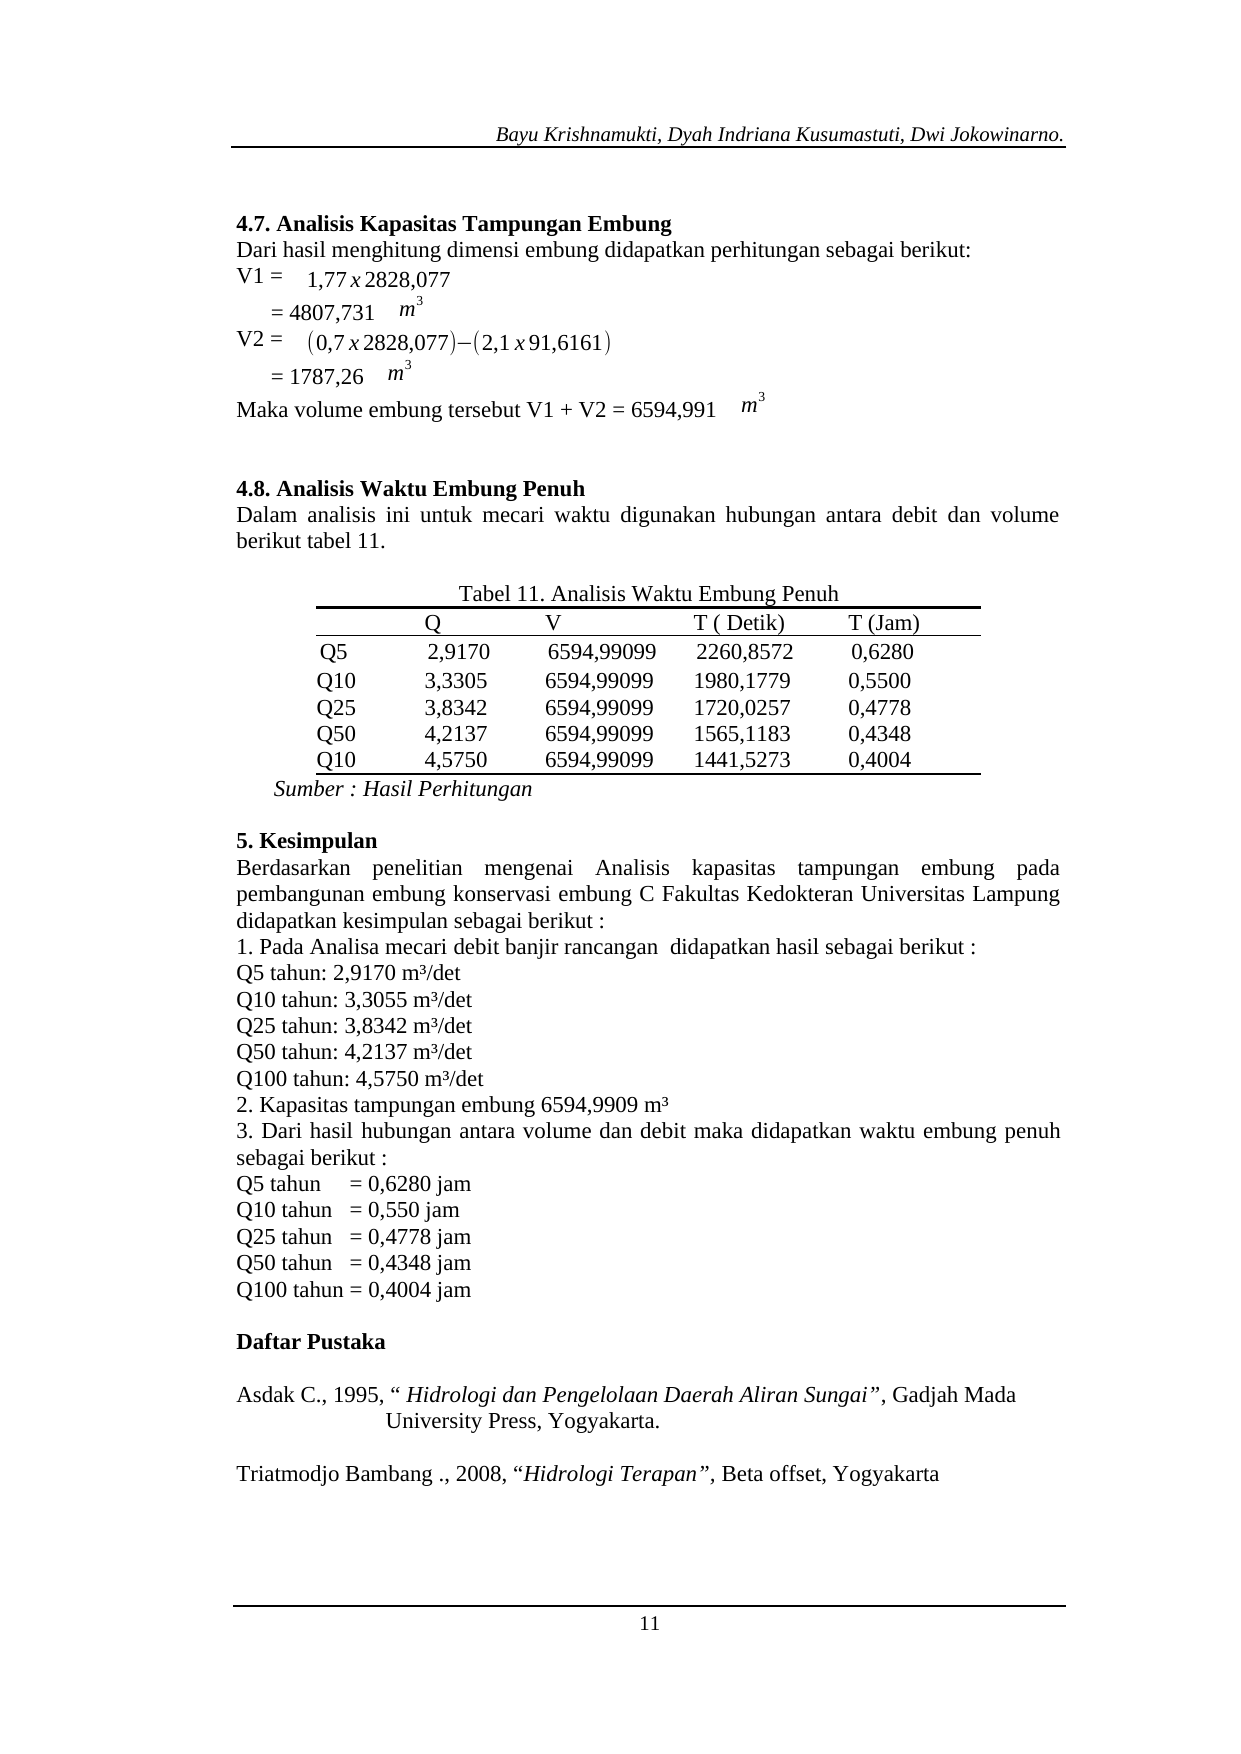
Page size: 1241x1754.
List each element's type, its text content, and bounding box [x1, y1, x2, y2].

table_cell Q10 [316, 746, 424, 773]
table_header V [545, 609, 693, 635]
table_cell 6594,99099 [545, 720, 693, 746]
table_cell 6594,99099 [545, 746, 693, 773]
table_header Q [424, 609, 545, 635]
table_cell 0,4778 [848, 694, 981, 720]
table_cell 0,6280 [848, 636, 981, 667]
text V1 = [236, 262, 1061, 293]
table_cell 6594,99099 [545, 668, 693, 694]
text 4.8. Analisis Waktu Embung Penuh [236, 475, 1061, 501]
table_header T (Jam) [848, 609, 981, 635]
text Q50 tahun = 0,4348 jam [236, 1249, 1061, 1276]
text Q25 tahun = 0,4778 jam [236, 1223, 1061, 1249]
list 4.7. Analisis Kapasitas Tampungan Embung [236, 209, 1061, 236]
list Daftar Pustaka [236, 1328, 1061, 1355]
text V2 = [236, 325, 1061, 357]
table_cell 2260,8572 [693, 636, 848, 667]
table_cell Q10 [316, 668, 424, 694]
text = 1787,26 [236, 357, 1061, 389]
list Sumber : Hasil Perhitungan [236, 775, 1061, 801]
table_cell Q25 [316, 694, 424, 720]
table_cell 1980,1779 [693, 668, 848, 694]
text Maka volume embung tersebut V1 + V2 = 6594,991 [236, 389, 1061, 422]
table_cell 0,4004 [848, 746, 981, 773]
text Q50 tahun: 4,2137 m³/det [236, 1038, 1061, 1065]
table_header [316, 609, 424, 635]
text Dari hasil menghitung dimensi embung didapatkan perhitungan sebagai berikut: [236, 236, 1061, 262]
text Q10 tahun = 0,550 jam [236, 1197, 1061, 1223]
text Q25 tahun: 3,8342 m³/det [236, 1012, 1061, 1038]
text Asdak C., 1995, “ Hidrologi dan Pengelolaan Daerah Aliran Sungai”, Gadjah Mada University Press, Yogyakarta. [236, 1381, 1061, 1434]
table_cell 0,5500 [848, 668, 981, 694]
table_cell Q5 [316, 636, 424, 667]
text Berdasarkan penelitian mengenai Analisis kapasitas tampungan embung pada pembangunan embung konservasi embung C Fakultas Kedokteran Universitas Lampung didapatkan kesimpulan sebagai berikut : [236, 854, 1061, 933]
table_cell 3,8342 [424, 694, 545, 720]
text 5. Kesimpulan [236, 828, 1061, 854]
table_cell 2,9170 [424, 636, 545, 667]
table_cell 3,3305 [424, 668, 545, 694]
table_cell 4,2137 [424, 720, 545, 746]
table_cell Q50 [316, 720, 424, 746]
text Q5 tahun = 0,6280 jam [236, 1170, 1061, 1197]
table_header T ( Detik) [693, 609, 848, 635]
text 3. Dari hasil hubungan antara volume dan debit maka didapatkan waktu embung penuh sebagai berikut : [236, 1117, 1061, 1170]
text Q10 tahun: 3,3055 m³/det [236, 986, 1061, 1012]
table_cell 1720,0257 [693, 694, 848, 720]
table_cell 6594,99099 [545, 694, 693, 720]
text Tabel 11. Analisis Waktu Embung Penuh [236, 580, 1061, 606]
table_cell 0,4348 [848, 720, 981, 746]
table_cell 6594,99099 [545, 636, 693, 667]
text Dalam analisis ini untuk mecari waktu digunakan hubungan antara debit dan volume berikut tabel 11. [236, 501, 1061, 554]
text 1. Pada Analisa mecari debit banjir rancangan didapatkan hasil sebagai berikut : [236, 933, 1061, 959]
text Q100 tahun = 0,4004 jam [236, 1276, 1061, 1302]
table_cell 4,5750 [424, 746, 545, 773]
text = 4807,731 [236, 293, 1061, 325]
table_cell 1565,1183 [693, 720, 848, 746]
text Q5 tahun: 2,9170 m³/det [236, 959, 1061, 986]
text Q100 tahun: 4,5750 m³/det [236, 1065, 1061, 1091]
table_cell 1441,5273 [693, 746, 848, 773]
text Triatmodjo Bambang ., 2008, “Hidrologi Terapan”, Beta offset, Yogyakarta [236, 1460, 1061, 1486]
text 2. Kapasitas tampungan embung 6594,9909 m³ [236, 1091, 1061, 1117]
